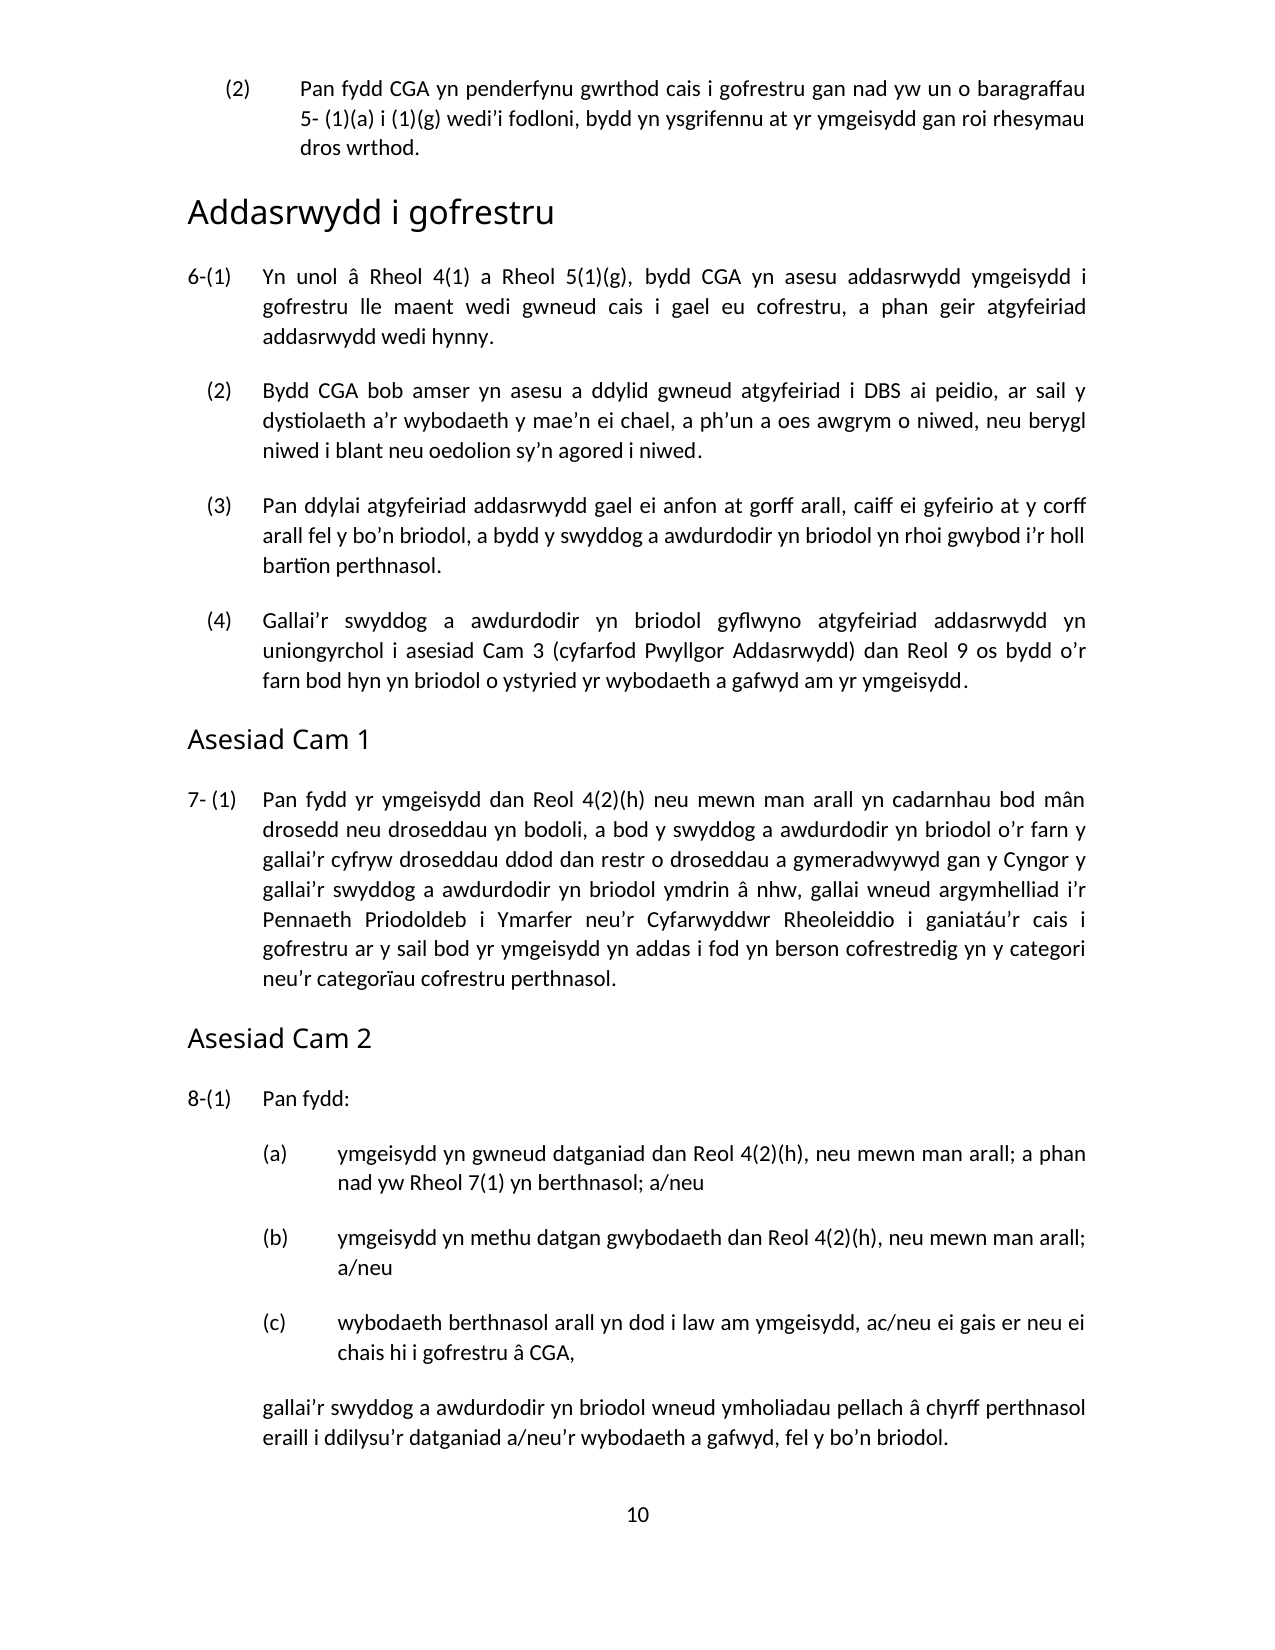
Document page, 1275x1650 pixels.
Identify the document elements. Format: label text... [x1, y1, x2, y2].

subtitle Asesiad Cam 1 [187, 721, 1087, 758]
text (c) wybodaeth berthnasol arall yn dod i law am ymgeisydd, ac/neu ei gais er neu ei chais hi i gofrestru â CGA, [262, 1308, 1087, 1366]
subtitle Addasrwydd i gofrestru [187, 188, 1087, 234]
text 7- (1) Pan fydd yr ymgeisydd dan Reol 4(2)(h) neu mewn man arall yn cadarnhau bod mân drosedd neu droseddau yn bodoli, a bod y swyddog a awdurdodir yn briodol o’r farn y gallai’r cyfryw droseddau ddod dan restr o droseddau a gymeradwywyd gan y Cyngor y gallai’r swyddog a awdurdodir yn briodol ymdrin â nhw, gallai wneud argymhelliad i’r Pennaeth Priodoldeb i Ymarfer neu’r Cyfarwyddwr Rheoleiddio i ganiatáu’r cais i gofrestru ar y sail bod yr ymgeisydd yn addas i fod yn berson cofrestredig yn y categori neu’r categorïau cofrestru perthnasol. [187, 785, 1087, 992]
text 8-(1) Pan fydd: [187, 1084, 1087, 1112]
text (b) ymgeisydd yn methu datgan gwybodaeth dan Reol 4(2)(h), neu mewn man arall; a/neu [262, 1223, 1087, 1281]
text gallai’r swyddog a awdurdodir yn briodol wneud ymholiadau pellach â chyrff perthnasol eraill i ddilysu’r datganiad a/neu’r wybodaeth a gafwyd, fel y bo’n briodol. [262, 1393, 1087, 1451]
text 6-(1) Yn unol â Rheol 4(1) a Rheol 5(1)(g), bydd CGA yn asesu addasrwydd ymgeisydd i gofrestru lle maent wedi gwneud cais i gael eu cofrestru, a phan geir atgyfeiriad addasrwydd wedi hynny. [187, 262, 1087, 350]
text (3) Pan ddylai atgyfeiriad addasrwydd gael ei anfon at gorff arall, caiff ei gyfeirio at y corff arall fel y bo’n briodol, a bydd y swyddog a awdurdodir yn briodol yn rhoi gwybod i’r holl bartïon perthnasol. [206, 491, 1087, 579]
text (a) ymgeisydd yn gwneud datganiad dan Reol 4(2)(h), neu mewn man arall; a phan nad yw Rheol 7(1) yn berthnasol; a/neu [262, 1139, 1087, 1197]
subtitle Asesiad Cam 2 [187, 1019, 1087, 1056]
text (2) Bydd CGA bob amser yn asesu a ddylid gwneud atgyfeiriad i DBS ai peidio, ar sail y dystiolaeth a’r wybodaeth y mae’n ei chael, a ph’un a oes awgrym o niwed, neu berygl niwed i blant neu oedolion sy’n agored i niwed. [206, 377, 1087, 464]
text (4) Gallai’r swyddog a awdurdodir yn briodol gyflwyno atgyfeiriad addasrwydd yn uniongyrchol i asesiad Cam 3 (cyfarfod Pwyllgor Addasrwydd) dan Reol 9 os bydd o’r farn bod hyn yn briodol o ystyried yr wybodaeth a gafwyd am yr ymgeisydd. [206, 606, 1087, 694]
list Pan fydd CGA yn penderfynu gwrthod cais i gofrestru gan nad yw un o baragraffau 5- (1)(a) i (1)(g) wedi’i fodloni, bydd yn ysgrifennu at yr ymgeisydd gan roi rhesymau dros wrthod. [225, 74, 1087, 162]
